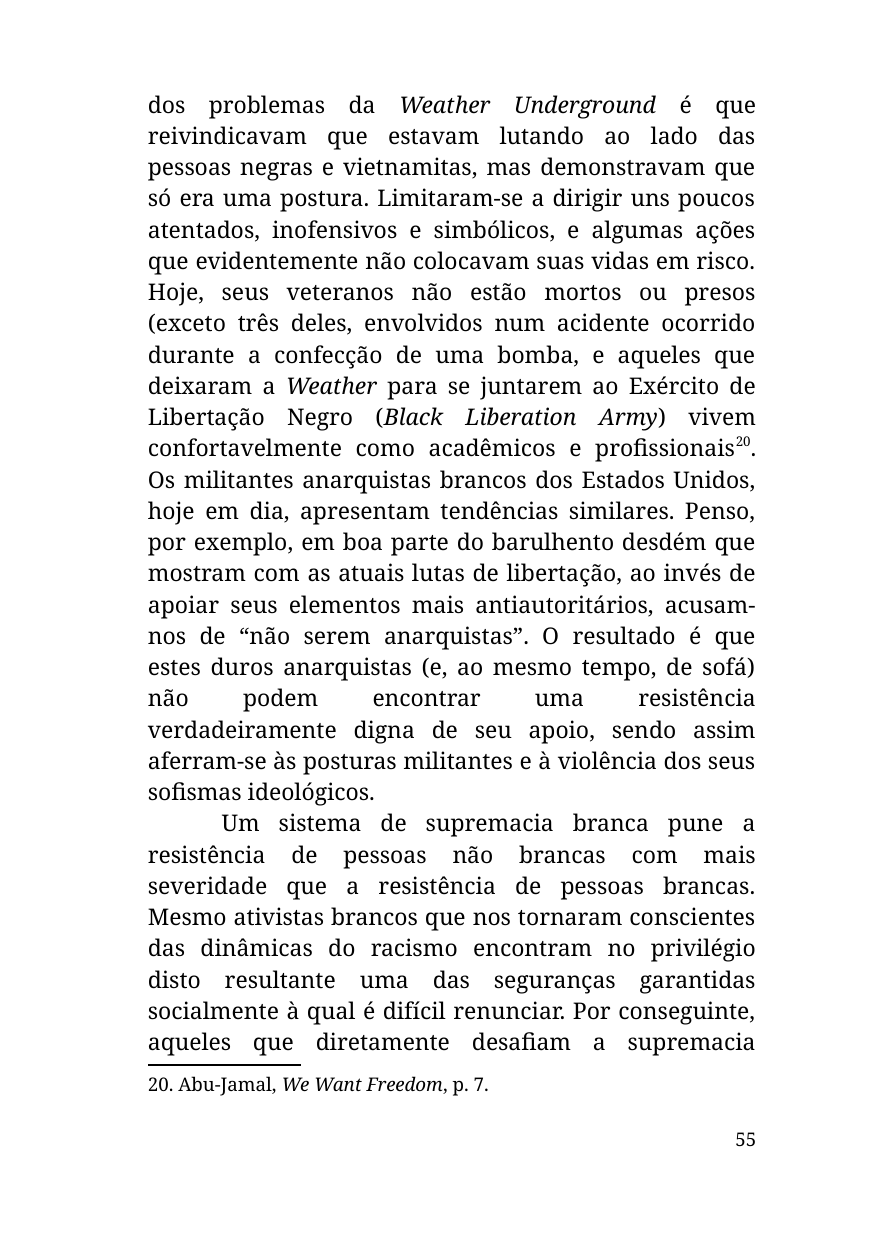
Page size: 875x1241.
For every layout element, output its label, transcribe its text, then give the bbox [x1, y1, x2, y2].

text Um sistema de supremacia branca pune a resistência de pessoas não brancas com mais severidade que a resistência de pessoas brancas. Mesmo ativistas brancos que nos tornaram conscientes das dinâmicas do racismo encontram no privilégio disto resultante uma das seguranças garantidas socialmente à qual é difícil renunciar. Por conseguinte, aqueles que diretamente desafiam a supremacia [148, 807, 756, 1057]
text dos problemas da Weather Underground é que reivindicavam que estavam lutando ao lado das pessoas negras e vietnamitas, mas demonstravam que só era uma postura. Limitaram-se a dirigir uns poucos atentados, inofensivos e simbólicos, e algumas ações que evidentemente não colocavam suas vidas em risco. Hoje, seus veteranos não estão mortos ou presos (exceto três deles, envolvidos num acidente ocorrido durante a confecção de uma bomba, e aqueles que deixaram a Weather para se juntarem ao Exército de Libertação Negro (Black Liberation Army) vivem confortavelmente como acadêmicos e profissionais. Os militantes anarquistas brancos dos Estados Unidos, hoje em dia, apresentam tendências similares. Penso, por exemplo, em boa parte do barulhento desdém que mostram com as atuais lutas de libertação, ao invés de apoiar seus elementos mais antiautoritários, acusam-nos de “não serem anarquistas”. O resultado é que estes duros anarquistas (e, ao mesmo tempo, de sofá) não podem encontrar uma resistência verdadeiramente digna de seu apoio, sendo assim aferram-se às posturas militantes e à violência dos seus sofismas ideológicos. [148, 88, 756, 807]
text . Abu-Jamal, We Want Freedom, p. 7. [148, 1071, 756, 1097]
